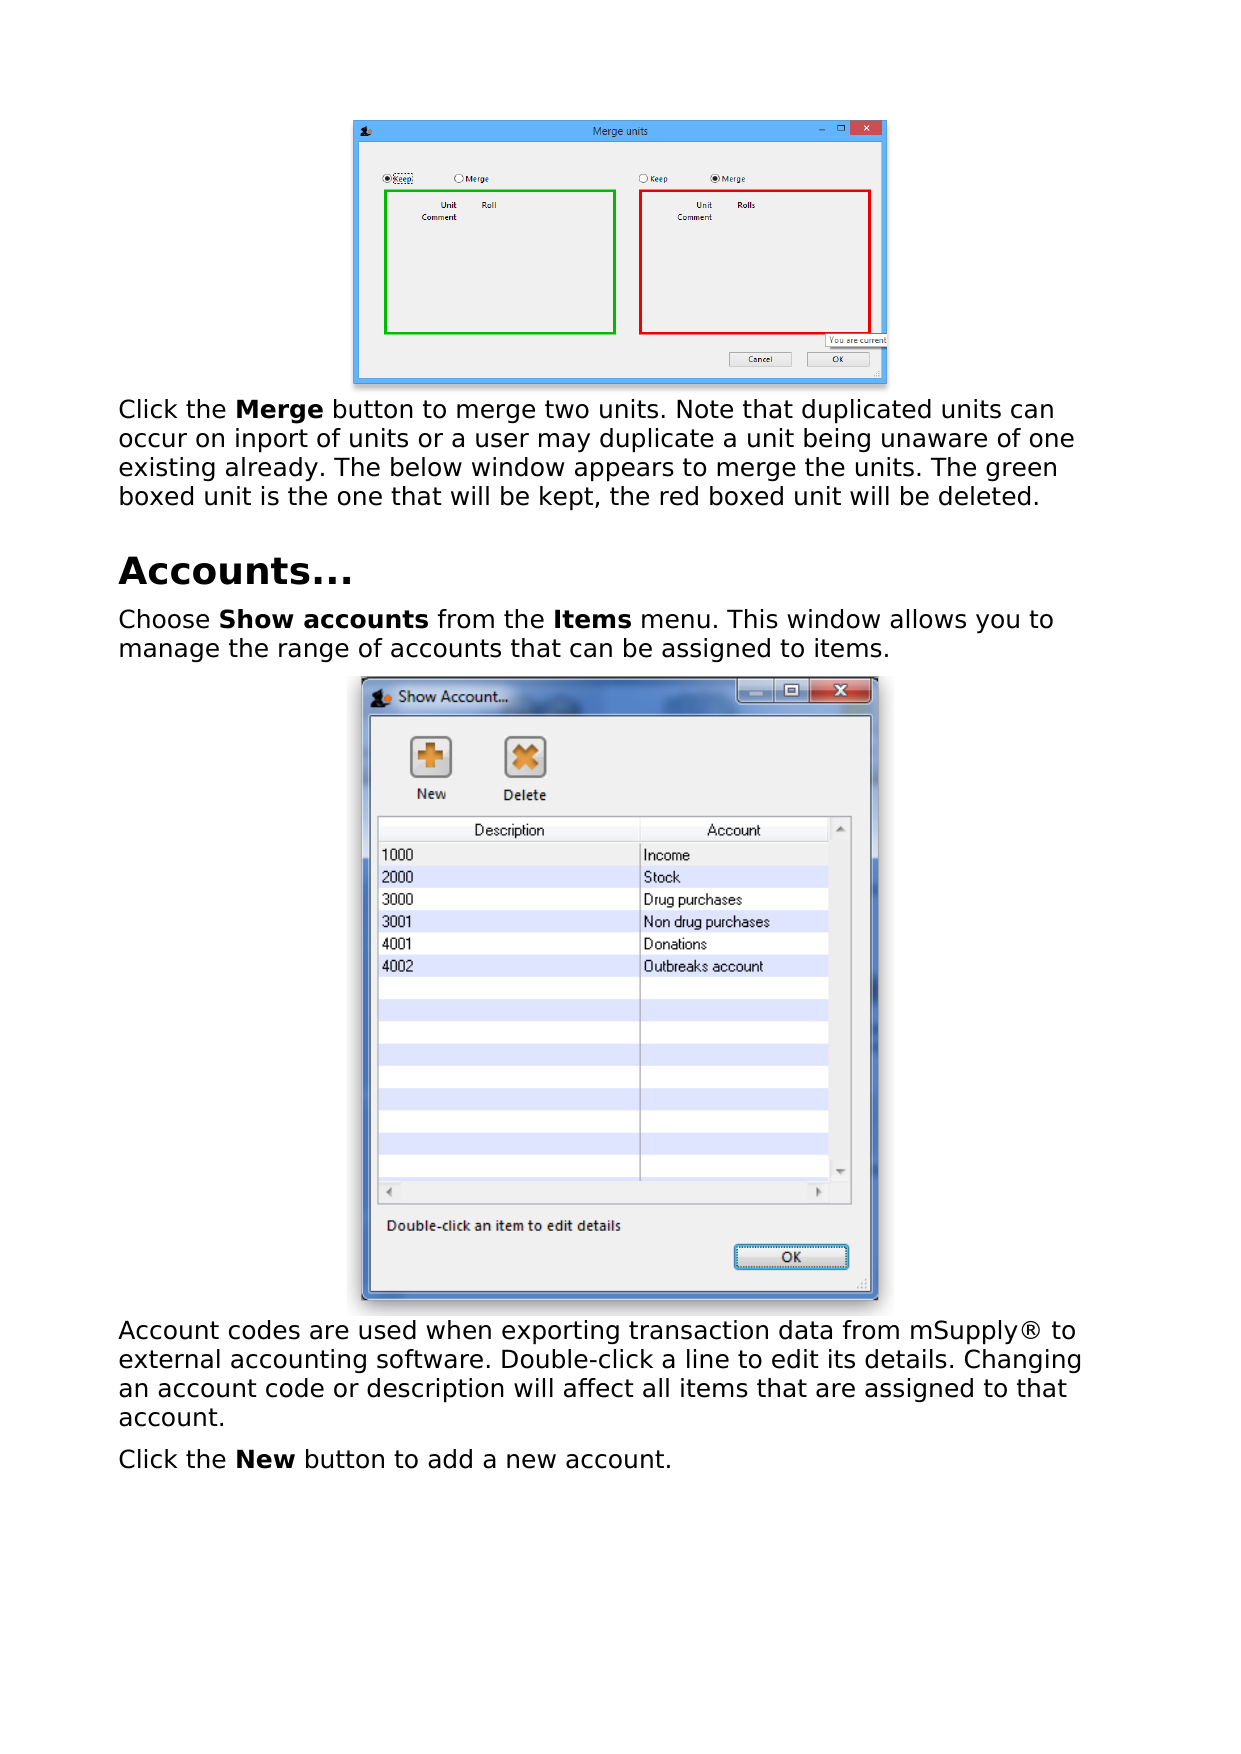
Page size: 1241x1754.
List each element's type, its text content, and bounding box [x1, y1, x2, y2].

text Account codes are used when exporting transaction data from mSupply® to external accounting software. Double-click a line to edit its details. Changing an account code or description will affect all items that are assigned to that account. [118, 1272, 1122, 1433]
picture [346, 118, 894, 396]
text Click the Merge button to merge two units. Note that duplicated units can occur on inport of units or a user may duplicate a unit being unaware of one existing already. The below window appears to merge the units. The green boxed unit is the one that will be kept, the red boxed unit will be deleted. [118, 118, 1122, 512]
text Choose Show accounts from the Items menu. This window allows you to manage the range of accounts that can be assigned to items. [118, 605, 1122, 664]
text Click the New button to add a new account. [118, 1445, 1122, 1474]
subtitle Accounts... [118, 549, 1122, 593]
picture [346, 676, 894, 1316]
